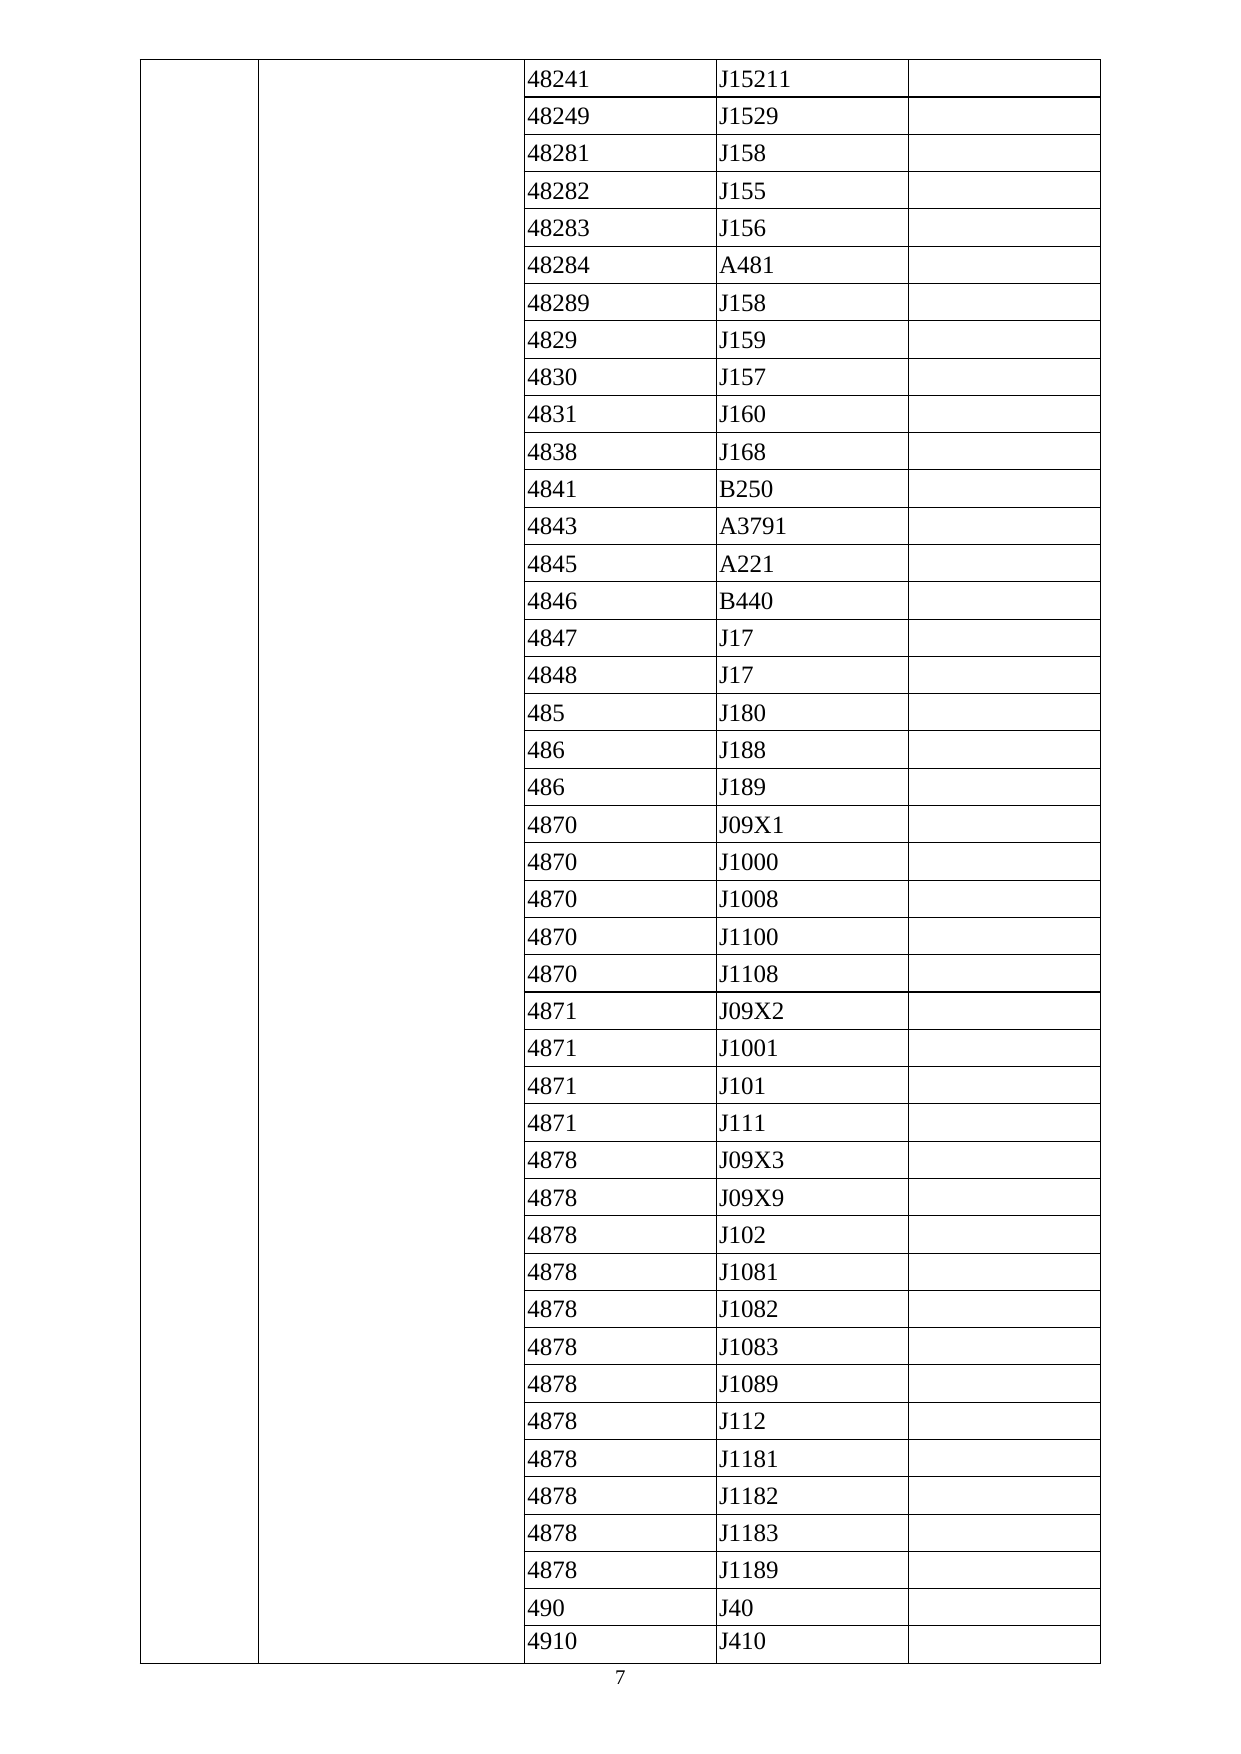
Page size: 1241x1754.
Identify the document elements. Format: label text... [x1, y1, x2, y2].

table_cell J158 [717, 135, 908, 171]
table_cell 4871 [525, 1030, 716, 1066]
table_cell 4878 [525, 1477, 716, 1513]
table_cell J1000 [717, 843, 908, 879]
table_cell [909, 955, 1100, 991]
table_cell J111 [717, 1104, 908, 1141]
table_cell 485 [525, 694, 716, 730]
table_cell 4878 [525, 1179, 716, 1215]
table_cell J1108 [717, 955, 908, 991]
table_cell [909, 1328, 1100, 1364]
table_cell J1183 [717, 1515, 908, 1551]
table_cell 4841 [525, 470, 716, 507]
table_cell 4878 [525, 1365, 716, 1402]
table_cell 4878 [525, 1328, 716, 1364]
table_cell [909, 359, 1100, 395]
table_cell J09X9 [717, 1179, 908, 1215]
table_cell J1082 [717, 1291, 908, 1327]
table_cell J157 [717, 359, 908, 395]
table_cell [909, 545, 1100, 581]
table_cell J102 [717, 1216, 908, 1252]
table_cell 4878 [525, 1216, 716, 1252]
table_cell J09X3 [717, 1142, 908, 1178]
table_cell A3791 [717, 508, 908, 544]
table_cell [909, 1179, 1100, 1215]
table_cell B250 [717, 470, 908, 507]
table_cell [909, 470, 1100, 507]
table_cell [909, 321, 1100, 357]
table_cell J1100 [717, 918, 908, 954]
table_cell [909, 1440, 1100, 1476]
table_cell [909, 284, 1100, 320]
table_cell 4878 [525, 1142, 716, 1178]
table_cell [909, 1030, 1100, 1066]
table_cell 4829 [525, 321, 716, 357]
table_cell 48282 [525, 172, 716, 208]
table_cell [909, 881, 1100, 917]
table_cell J159 [717, 321, 908, 357]
table_cell [909, 508, 1100, 544]
table_cell J17 [717, 620, 908, 656]
table_cell [141, 60, 258, 1663]
table_cell J1181 [717, 1440, 908, 1476]
table_cell 486 [525, 731, 716, 768]
table_cell [909, 993, 1100, 1029]
table_cell 490 [525, 1589, 716, 1625]
table_cell [259, 60, 524, 1663]
table_cell J188 [717, 731, 908, 768]
table_cell A221 [717, 545, 908, 581]
table_cell [909, 135, 1100, 171]
table_cell [909, 433, 1100, 469]
table_cell [909, 1291, 1100, 1327]
table_cell 48289 [525, 284, 716, 320]
table_cell J1081 [717, 1254, 908, 1290]
table_cell J1001 [717, 1030, 908, 1066]
table_cell [909, 657, 1100, 693]
table_cell J160 [717, 396, 908, 432]
table_cell 4848 [525, 657, 716, 693]
table_cell J1529 [717, 98, 908, 134]
table_cell 4878 [525, 1552, 716, 1588]
table_cell 4870 [525, 843, 716, 879]
table_cell [909, 806, 1100, 842]
table_cell [909, 396, 1100, 432]
table_cell J168 [717, 433, 908, 469]
table_cell [909, 1589, 1100, 1625]
table_cell 4846 [525, 582, 716, 618]
table_cell [909, 1403, 1100, 1439]
table_cell [909, 918, 1100, 954]
table_cell J1089 [717, 1365, 908, 1402]
table_cell A481 [717, 247, 908, 283]
table_cell 4843 [525, 508, 716, 544]
table_cell J17 [717, 657, 908, 693]
table_cell B440 [717, 582, 908, 618]
table_cell [909, 247, 1100, 283]
table_cell 4910 [525, 1626, 716, 1663]
table_cell 4870 [525, 918, 716, 954]
table_cell 4870 [525, 955, 716, 991]
table_cell 4878 [525, 1440, 716, 1476]
table_cell 4838 [525, 433, 716, 469]
table_cell 4845 [525, 545, 716, 581]
table_cell J112 [717, 1403, 908, 1439]
table_cell [909, 1067, 1100, 1103]
table_cell J09X1 [717, 806, 908, 842]
table_cell 48249 [525, 98, 716, 134]
table_cell [909, 1365, 1100, 1402]
table_cell J155 [717, 172, 908, 208]
table_cell [909, 1477, 1100, 1513]
table_cell J15211 [717, 60, 908, 96]
table_cell [909, 620, 1100, 656]
table_cell J1008 [717, 881, 908, 917]
table_cell [909, 1104, 1100, 1141]
table_cell 4831 [525, 396, 716, 432]
table_cell 48283 [525, 209, 716, 246]
table_cell [909, 582, 1100, 618]
table_cell [909, 209, 1100, 246]
table_cell [909, 172, 1100, 208]
table_cell J180 [717, 694, 908, 730]
table_cell 4878 [525, 1515, 716, 1551]
table_cell 4871 [525, 993, 716, 1029]
table_cell 4871 [525, 1104, 716, 1141]
table_cell [909, 1626, 1100, 1663]
table_cell [909, 843, 1100, 879]
table_cell J1182 [717, 1477, 908, 1513]
table_cell [909, 98, 1100, 134]
table_cell 4870 [525, 881, 716, 917]
table_cell [909, 60, 1100, 96]
table_cell J1189 [717, 1552, 908, 1588]
table_cell J158 [717, 284, 908, 320]
table_cell J09X2 [717, 993, 908, 1029]
table_cell 48241 [525, 60, 716, 96]
table_cell 4830 [525, 359, 716, 395]
table_cell [909, 731, 1100, 768]
table_cell [909, 1515, 1100, 1551]
table_cell [909, 1552, 1100, 1588]
table_cell [909, 1254, 1100, 1290]
table_cell [909, 769, 1100, 805]
table_cell 48281 [525, 135, 716, 171]
table_cell 48284 [525, 247, 716, 283]
table_cell J40 [717, 1589, 908, 1625]
table_cell 4870 [525, 806, 716, 842]
table_cell 4878 [525, 1291, 716, 1327]
table_cell 4871 [525, 1067, 716, 1103]
table_cell J1083 [717, 1328, 908, 1364]
table_cell J410 [717, 1626, 908, 1663]
table_cell 4878 [525, 1254, 716, 1290]
table_cell [909, 1142, 1100, 1178]
table_cell J101 [717, 1067, 908, 1103]
table_cell [909, 1216, 1100, 1252]
table_cell 486 [525, 769, 716, 805]
table_cell 4847 [525, 620, 716, 656]
table_cell 4878 [525, 1403, 716, 1439]
table_cell J189 [717, 769, 908, 805]
table_cell [909, 694, 1100, 730]
table_cell J156 [717, 209, 908, 246]
